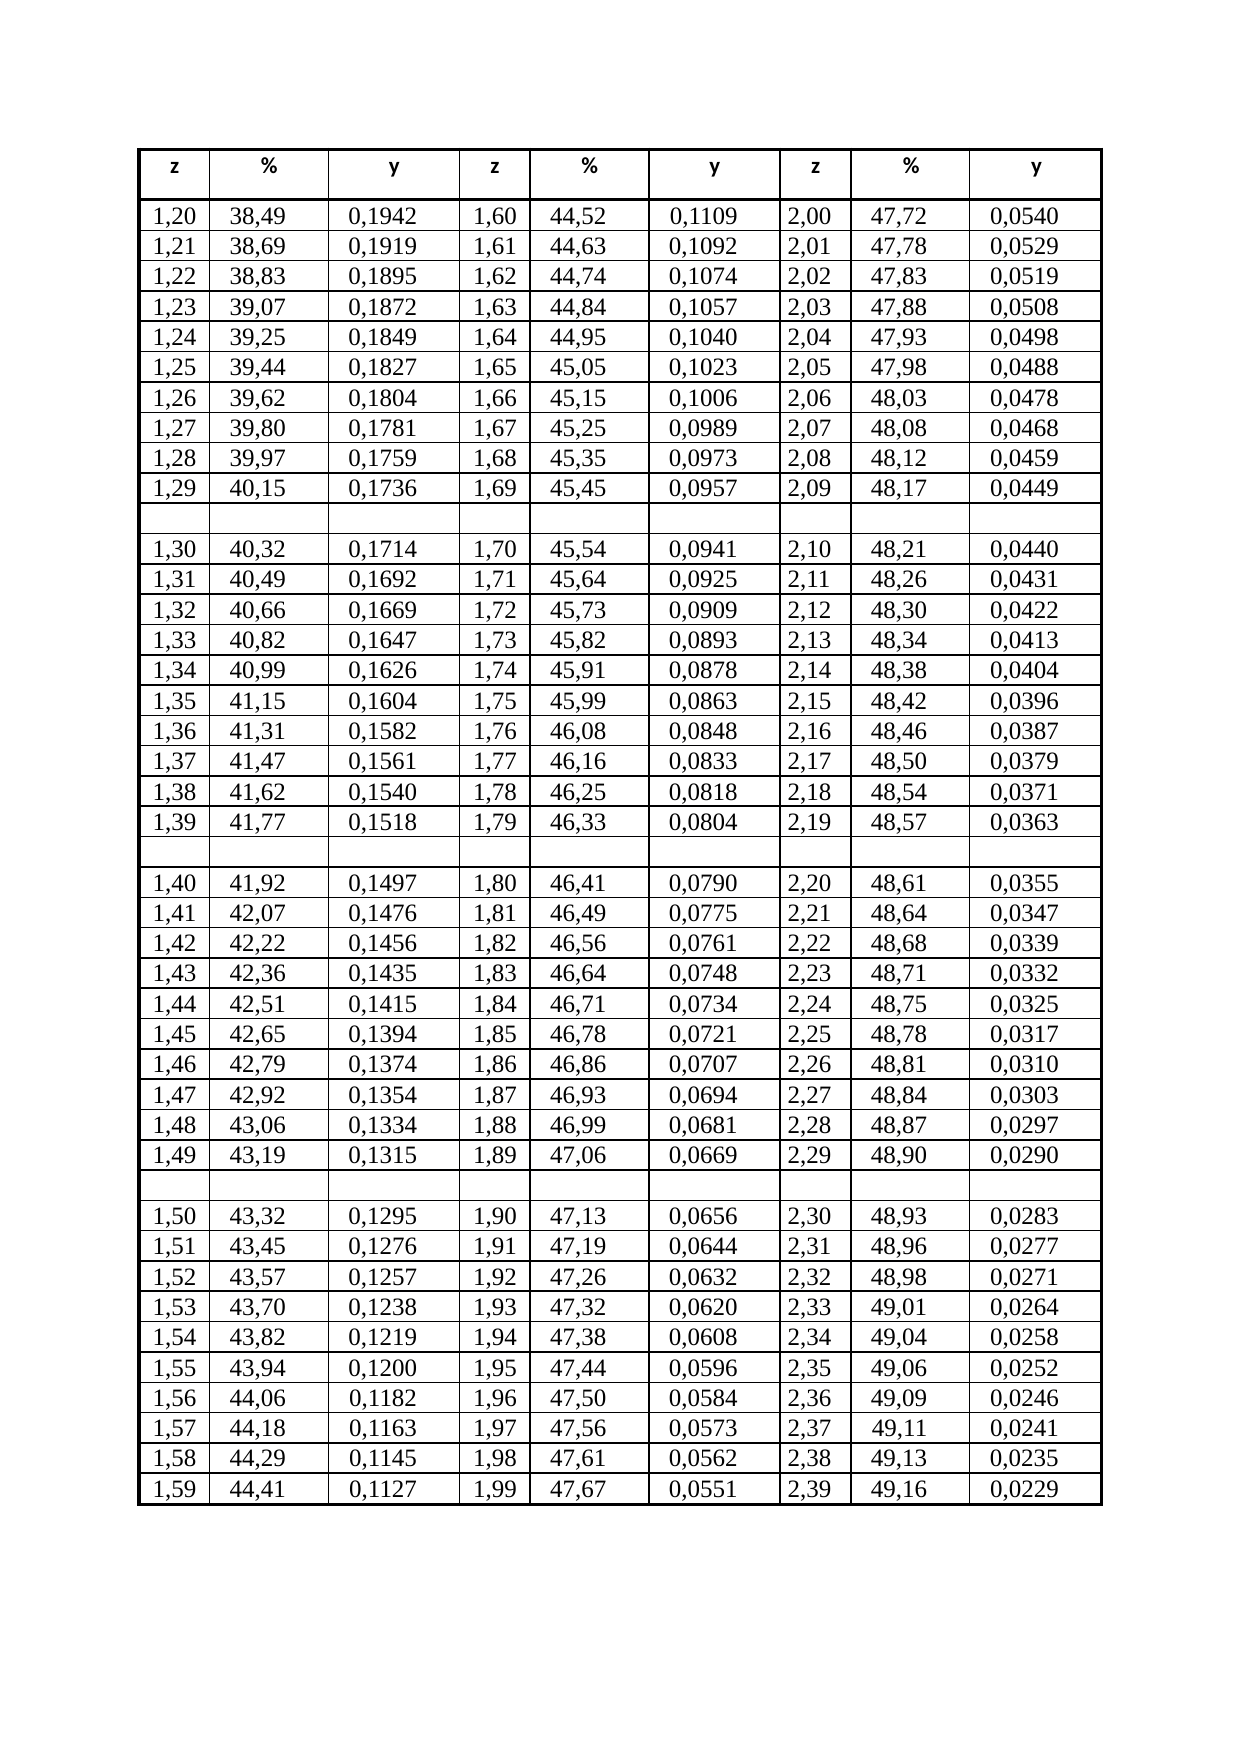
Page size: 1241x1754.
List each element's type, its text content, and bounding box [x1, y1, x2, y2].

table_cell 38,69 [210, 231, 328, 260]
table_cell 47,13 [531, 1201, 648, 1230]
table_cell 2,05 [781, 352, 850, 381]
table_cell 46,86 [531, 1050, 648, 1078]
table_cell 0,1219 [329, 1322, 459, 1351]
table_cell 1,66 [460, 383, 529, 411]
table_cell 0,1074 [650, 261, 779, 290]
table_cell 44,18 [210, 1413, 328, 1442]
table_cell 0,0681 [650, 1110, 779, 1139]
table_cell 0,0957 [650, 474, 779, 502]
table_cell 1,77 [460, 746, 529, 775]
table_cell 48,12 [852, 443, 969, 472]
table_cell 46,08 [531, 716, 648, 745]
table_cell 1,48 [141, 1110, 209, 1139]
table_cell 0,1919 [329, 231, 459, 260]
table_cell 0,1604 [329, 686, 459, 714]
table_cell 0,0656 [650, 1201, 779, 1230]
table_cell [141, 504, 209, 533]
table_cell 0,0878 [650, 656, 779, 684]
table_cell 0,0363 [970, 807, 1100, 836]
table_cell [141, 837, 209, 866]
table_cell 0,0478 [970, 383, 1100, 411]
table_cell 48,34 [852, 625, 969, 654]
table_cell 48,50 [852, 746, 969, 775]
table_cell [852, 837, 969, 866]
table_cell 2,23 [781, 959, 850, 987]
table_cell 42,65 [210, 1019, 328, 1048]
table_cell 45,64 [531, 565, 648, 593]
table_cell 2,10 [781, 534, 850, 563]
table_cell 39,07 [210, 292, 328, 320]
table_cell 46,25 [531, 777, 648, 805]
table_cell 0,0632 [650, 1262, 779, 1290]
table_cell 0,0290 [970, 1141, 1100, 1169]
table_cell 0,0229 [970, 1474, 1100, 1503]
table_cell 2,19 [781, 807, 850, 836]
table_cell 43,70 [210, 1292, 328, 1321]
table_cell 0,1109 [650, 201, 779, 229]
table_header z [141, 151, 209, 198]
table_cell 43,82 [210, 1322, 328, 1351]
table_cell 0,0734 [650, 989, 779, 1018]
table_cell 48,03 [852, 383, 969, 411]
table_cell 0,1127 [329, 1474, 459, 1503]
table_cell 40,82 [210, 625, 328, 654]
table_cell 0,0694 [650, 1080, 779, 1108]
table_cell 0,0235 [970, 1444, 1100, 1472]
table_cell 2,13 [781, 625, 850, 654]
table_cell 1,99 [460, 1474, 529, 1503]
table_cell 0,1759 [329, 443, 459, 472]
table_cell 1,44 [141, 989, 209, 1018]
table_cell 1,50 [141, 1201, 209, 1230]
table_cell 44,41 [210, 1474, 328, 1503]
table_cell 42,36 [210, 959, 328, 987]
table_cell 1,91 [460, 1231, 529, 1260]
table_cell 0,0246 [970, 1383, 1100, 1412]
table_cell 43,32 [210, 1201, 328, 1230]
table_cell 39,97 [210, 443, 328, 472]
table_cell 0,1647 [329, 625, 459, 654]
table_cell 43,19 [210, 1141, 328, 1169]
table_cell 2,36 [781, 1383, 850, 1412]
table_cell 1,81 [460, 898, 529, 927]
table_cell 46,93 [531, 1080, 648, 1108]
table_cell 46,78 [531, 1019, 648, 1048]
table_cell 46,33 [531, 807, 648, 836]
table_cell 1,79 [460, 807, 529, 836]
table_cell 48,42 [852, 686, 969, 714]
table_cell 41,62 [210, 777, 328, 805]
table_cell 48,96 [852, 1231, 969, 1260]
table_cell 0,1092 [650, 231, 779, 260]
table_cell 0,0488 [970, 352, 1100, 381]
table_cell 0,0989 [650, 413, 779, 442]
table_cell 1,63 [460, 292, 529, 320]
table_cell 44,06 [210, 1383, 328, 1412]
table_cell 2,37 [781, 1413, 850, 1442]
table_cell [329, 504, 459, 533]
table_cell 0,0562 [650, 1444, 779, 1472]
table_cell 1,75 [460, 686, 529, 714]
table_cell 2,27 [781, 1080, 850, 1108]
table_cell 49,01 [852, 1292, 969, 1321]
table_cell 0,1626 [329, 656, 459, 684]
table_cell 1,36 [141, 716, 209, 745]
table_cell [460, 504, 529, 533]
table_cell 47,26 [531, 1262, 648, 1290]
table_cell 0,1540 [329, 777, 459, 805]
table_cell 2,12 [781, 595, 850, 623]
table_cell 2,22 [781, 928, 850, 957]
table_cell 0,0529 [970, 231, 1100, 260]
table_cell 2,30 [781, 1201, 850, 1230]
table_cell 45,25 [531, 413, 648, 442]
table_cell 2,01 [781, 231, 850, 260]
table_cell 0,0379 [970, 746, 1100, 775]
table_cell 0,1374 [329, 1050, 459, 1078]
table_cell 0,1872 [329, 292, 459, 320]
table_cell 48,46 [852, 716, 969, 745]
table_cell 0,0277 [970, 1231, 1100, 1260]
table_cell 0,0748 [650, 959, 779, 987]
table_cell 39,25 [210, 322, 328, 351]
table_cell 1,92 [460, 1262, 529, 1290]
table_cell 43,06 [210, 1110, 328, 1139]
table_cell 1,25 [141, 352, 209, 381]
table_cell 47,32 [531, 1292, 648, 1321]
table_cell 44,74 [531, 261, 648, 290]
table_cell 1,76 [460, 716, 529, 745]
table_cell 44,63 [531, 231, 648, 260]
table_cell 1,56 [141, 1383, 209, 1412]
table_cell 0,1827 [329, 352, 459, 381]
table_cell 1,68 [460, 443, 529, 472]
table_cell 0,0271 [970, 1262, 1100, 1290]
table_cell [460, 837, 529, 866]
table_cell 2,20 [781, 868, 850, 896]
table_cell 44,84 [531, 292, 648, 320]
table_cell 0,0431 [970, 565, 1100, 593]
table_cell 0,0347 [970, 898, 1100, 927]
table_cell 2,16 [781, 716, 850, 745]
table_cell 47,50 [531, 1383, 648, 1412]
table_cell [210, 837, 328, 866]
table_cell 0,0863 [650, 686, 779, 714]
table_cell 0,0355 [970, 868, 1100, 896]
table_cell [329, 837, 459, 866]
table_cell 1,97 [460, 1413, 529, 1442]
table_cell [460, 1171, 529, 1199]
table_cell 0,1276 [329, 1231, 459, 1260]
table_cell 0,1315 [329, 1141, 459, 1169]
table_cell 1,35 [141, 686, 209, 714]
table_cell 1,90 [460, 1201, 529, 1230]
table_cell 0,1804 [329, 383, 459, 411]
table_cell 1,51 [141, 1231, 209, 1260]
table_cell 2,00 [781, 201, 850, 229]
table_cell 0,0310 [970, 1050, 1100, 1078]
table_cell 2,39 [781, 1474, 850, 1503]
table_cell 48,26 [852, 565, 969, 593]
table_cell 0,1182 [329, 1383, 459, 1412]
table_cell [781, 1171, 850, 1199]
table_cell 2,17 [781, 746, 850, 775]
table_cell 0,0941 [650, 534, 779, 563]
table_cell 1,71 [460, 565, 529, 593]
table_cell 46,71 [531, 989, 648, 1018]
table_cell 46,41 [531, 868, 648, 896]
table_cell [531, 504, 648, 533]
table_cell 0,0508 [970, 292, 1100, 320]
table_cell 0,0317 [970, 1019, 1100, 1048]
table_cell 0,0264 [970, 1292, 1100, 1321]
table_cell [852, 1171, 969, 1199]
table_cell 1,38 [141, 777, 209, 805]
table_cell 47,56 [531, 1413, 648, 1442]
table_cell 0,1497 [329, 868, 459, 896]
table_cell 1,42 [141, 928, 209, 957]
table_cell 2,02 [781, 261, 850, 290]
table_cell 1,52 [141, 1262, 209, 1290]
table_cell 48,08 [852, 413, 969, 442]
table_cell 1,61 [460, 231, 529, 260]
table_cell 49,06 [852, 1353, 969, 1381]
table_cell 1,54 [141, 1322, 209, 1351]
table_cell 41,47 [210, 746, 328, 775]
table_cell 2,28 [781, 1110, 850, 1139]
table_cell 48,54 [852, 777, 969, 805]
table_cell 0,0804 [650, 807, 779, 836]
table_cell 0,1781 [329, 413, 459, 442]
table_cell 47,88 [852, 292, 969, 320]
table_cell 1,85 [460, 1019, 529, 1048]
table_cell 1,47 [141, 1080, 209, 1108]
table_cell [531, 837, 648, 866]
table_cell 1,26 [141, 383, 209, 411]
table_cell 1,95 [460, 1353, 529, 1381]
table_cell 0,1736 [329, 474, 459, 502]
table_cell 47,67 [531, 1474, 648, 1503]
table_cell 44,29 [210, 1444, 328, 1472]
table_cell 0,1057 [650, 292, 779, 320]
table_cell 0,0893 [650, 625, 779, 654]
table_cell 0,0241 [970, 1413, 1100, 1442]
table_cell 0,0387 [970, 716, 1100, 745]
table_cell 46,49 [531, 898, 648, 927]
table_cell 47,44 [531, 1353, 648, 1381]
table_cell 1,67 [460, 413, 529, 442]
table_cell 49,04 [852, 1322, 969, 1351]
table_cell 0,0584 [650, 1383, 779, 1412]
table_cell 0,0404 [970, 656, 1100, 684]
table_cell 2,35 [781, 1353, 850, 1381]
table_cell 49,11 [852, 1413, 969, 1442]
table_cell 47,78 [852, 231, 969, 260]
table_cell [970, 1171, 1100, 1199]
table_cell 1,32 [141, 595, 209, 623]
table_cell 39,80 [210, 413, 328, 442]
table_cell 0,1942 [329, 201, 459, 229]
table_cell 2,03 [781, 292, 850, 320]
table_cell 45,54 [531, 534, 648, 563]
table_cell 1,59 [141, 1474, 209, 1503]
table_cell 42,92 [210, 1080, 328, 1108]
table_cell 47,72 [852, 201, 969, 229]
table_cell 49,13 [852, 1444, 969, 1472]
table_cell 0,0258 [970, 1322, 1100, 1351]
table_cell 45,99 [531, 686, 648, 714]
table_cell 0,1257 [329, 1262, 459, 1290]
table_cell 0,1456 [329, 928, 459, 957]
table_cell 1,46 [141, 1050, 209, 1078]
table_cell 47,61 [531, 1444, 648, 1472]
table_cell [210, 1171, 328, 1199]
table_cell 2,08 [781, 443, 850, 472]
table_header % [210, 151, 328, 198]
table_cell 0,0848 [650, 716, 779, 745]
table_cell 48,17 [852, 474, 969, 502]
table_cell 2,09 [781, 474, 850, 502]
table_cell 1,41 [141, 898, 209, 927]
table_cell 0,1200 [329, 1353, 459, 1381]
table_cell 1,40 [141, 868, 209, 896]
table_cell [970, 837, 1100, 866]
table_cell 0,1849 [329, 322, 459, 351]
table_cell 0,0620 [650, 1292, 779, 1321]
table_cell 0,0721 [650, 1019, 779, 1048]
table_cell 1,83 [460, 959, 529, 987]
table_cell 1,72 [460, 595, 529, 623]
table_cell 46,99 [531, 1110, 648, 1139]
table_cell [210, 504, 328, 533]
table_cell 0,0833 [650, 746, 779, 775]
table_cell 41,15 [210, 686, 328, 714]
table_cell 41,77 [210, 807, 328, 836]
table_cell 45,91 [531, 656, 648, 684]
table_cell 48,84 [852, 1080, 969, 1108]
table_cell 0,0396 [970, 686, 1100, 714]
table_cell 1,22 [141, 261, 209, 290]
table_cell 0,1295 [329, 1201, 459, 1230]
table_cell 2,31 [781, 1231, 850, 1260]
table_cell 40,32 [210, 534, 328, 563]
table_cell 42,07 [210, 898, 328, 927]
table_cell 1,64 [460, 322, 529, 351]
table_cell 0,1415 [329, 989, 459, 1018]
table_cell 48,57 [852, 807, 969, 836]
table_cell 1,45 [141, 1019, 209, 1048]
table_cell 1,70 [460, 534, 529, 563]
table_cell 48,98 [852, 1262, 969, 1290]
table_cell 40,66 [210, 595, 328, 623]
table_cell 0,0332 [970, 959, 1100, 987]
table_cell 41,92 [210, 868, 328, 896]
table_cell 0,1518 [329, 807, 459, 836]
table_cell 48,81 [852, 1050, 969, 1078]
table_cell 0,0608 [650, 1322, 779, 1351]
table_cell 47,98 [852, 352, 969, 381]
table_cell 1,94 [460, 1322, 529, 1351]
table_cell 2,07 [781, 413, 850, 442]
table_cell 0,1692 [329, 565, 459, 593]
table_cell 2,25 [781, 1019, 850, 1048]
table_cell 1,39 [141, 807, 209, 836]
table_cell 42,79 [210, 1050, 328, 1078]
table_cell 1,96 [460, 1383, 529, 1412]
table_cell 45,15 [531, 383, 648, 411]
table_cell [650, 504, 779, 533]
table_cell 1,89 [460, 1141, 529, 1169]
table_cell 1,55 [141, 1353, 209, 1381]
table_cell 44,95 [531, 322, 648, 351]
table_cell 1,98 [460, 1444, 529, 1472]
table_cell 48,78 [852, 1019, 969, 1048]
table_cell 1,43 [141, 959, 209, 987]
table_cell 1,27 [141, 413, 209, 442]
table_cell 1,60 [460, 201, 529, 229]
table_cell 43,45 [210, 1231, 328, 1260]
table_cell 0,0790 [650, 868, 779, 896]
table_cell 38,49 [210, 201, 328, 229]
table_cell 0,0325 [970, 989, 1100, 1018]
table_cell 0,0252 [970, 1353, 1100, 1381]
table_cell 1,29 [141, 474, 209, 502]
table_cell 0,1006 [650, 383, 779, 411]
table_cell 1,78 [460, 777, 529, 805]
table_cell 1,21 [141, 231, 209, 260]
table_cell 48,38 [852, 656, 969, 684]
table_cell 0,0339 [970, 928, 1100, 957]
table_cell 0,0459 [970, 443, 1100, 472]
table_cell 47,93 [852, 322, 969, 351]
table_cell 0,0596 [650, 1353, 779, 1381]
table_cell 1,34 [141, 656, 209, 684]
table_cell 0,1476 [329, 898, 459, 927]
table_header z [781, 151, 850, 198]
table_cell 1,84 [460, 989, 529, 1018]
table_cell 40,49 [210, 565, 328, 593]
table_cell 1,20 [141, 201, 209, 229]
table_cell 48,75 [852, 989, 969, 1018]
table_cell 2,21 [781, 898, 850, 927]
table_cell 0,1582 [329, 716, 459, 745]
table_cell [852, 504, 969, 533]
table_cell 48,90 [852, 1141, 969, 1169]
table_cell 42,22 [210, 928, 328, 957]
table_cell 39,62 [210, 383, 328, 411]
table_cell 38,83 [210, 261, 328, 290]
table_cell 2,29 [781, 1141, 850, 1169]
table_cell 0,1040 [650, 322, 779, 351]
table_cell 46,64 [531, 959, 648, 987]
table_cell 47,38 [531, 1322, 648, 1351]
table_cell 47,83 [852, 261, 969, 290]
table_cell 0,1895 [329, 261, 459, 290]
table_cell 1,65 [460, 352, 529, 381]
table_cell 0,0909 [650, 595, 779, 623]
table_cell 48,71 [852, 959, 969, 987]
table_header y [329, 151, 459, 198]
table_cell 0,0540 [970, 201, 1100, 229]
table_cell 1,62 [460, 261, 529, 290]
table_cell 1,80 [460, 868, 529, 896]
table_cell 1,93 [460, 1292, 529, 1321]
table_cell 1,24 [141, 322, 209, 351]
table_cell [650, 837, 779, 866]
table_cell 1,53 [141, 1292, 209, 1321]
table_cell 0,0283 [970, 1201, 1100, 1230]
table_cell 48,87 [852, 1110, 969, 1139]
table_cell 0,0297 [970, 1110, 1100, 1139]
table_cell 1,69 [460, 474, 529, 502]
table_cell 1,37 [141, 746, 209, 775]
table_cell 0,0761 [650, 928, 779, 957]
table_cell 2,38 [781, 1444, 850, 1472]
table_cell 0,0573 [650, 1413, 779, 1442]
table_cell 0,1669 [329, 595, 459, 623]
table_cell 1,74 [460, 656, 529, 684]
table_cell 46,16 [531, 746, 648, 775]
table_cell [141, 1171, 209, 1199]
table_cell 0,1334 [329, 1110, 459, 1139]
table_cell 2,04 [781, 322, 850, 351]
table_cell 43,57 [210, 1262, 328, 1290]
table_cell 0,0440 [970, 534, 1100, 563]
table_header y [650, 151, 779, 198]
table_cell 48,21 [852, 534, 969, 563]
table_cell 40,15 [210, 474, 328, 502]
table_cell 45,45 [531, 474, 648, 502]
table_cell 2,34 [781, 1322, 850, 1351]
table_cell [781, 837, 850, 866]
table_header % [531, 151, 648, 198]
table_cell 1,86 [460, 1050, 529, 1078]
table_cell 2,32 [781, 1262, 850, 1290]
table_cell 42,51 [210, 989, 328, 1018]
table_cell 45,35 [531, 443, 648, 472]
table_cell 48,64 [852, 898, 969, 927]
table_cell 2,24 [781, 989, 850, 1018]
table_cell 2,15 [781, 686, 850, 714]
table_cell 48,61 [852, 868, 969, 896]
table_cell 0,1145 [329, 1444, 459, 1472]
table_cell 0,0413 [970, 625, 1100, 654]
table_cell 0,0973 [650, 443, 779, 472]
table_cell 0,0519 [970, 261, 1100, 290]
table_cell 49,16 [852, 1474, 969, 1503]
table_cell 0,1394 [329, 1019, 459, 1048]
table_cell 0,1561 [329, 746, 459, 775]
table_cell 1,31 [141, 565, 209, 593]
table_cell 1,33 [141, 625, 209, 654]
table_cell 47,19 [531, 1231, 648, 1260]
table_header y [970, 151, 1100, 198]
table_cell 48,30 [852, 595, 969, 623]
table_cell 49,09 [852, 1383, 969, 1412]
table_cell [970, 504, 1100, 533]
table_cell 0,0644 [650, 1231, 779, 1260]
table_cell 1,82 [460, 928, 529, 957]
table_cell 0,0449 [970, 474, 1100, 502]
table_cell 0,0775 [650, 898, 779, 927]
table_cell 0,1238 [329, 1292, 459, 1321]
table_cell 0,0669 [650, 1141, 779, 1169]
table_cell 0,0498 [970, 322, 1100, 351]
table_cell 0,0468 [970, 413, 1100, 442]
table_cell 2,06 [781, 383, 850, 411]
table_cell 44,52 [531, 201, 648, 229]
table_cell 40,99 [210, 656, 328, 684]
table_cell 1,88 [460, 1110, 529, 1139]
table_cell 2,14 [781, 656, 850, 684]
table_cell 0,0551 [650, 1474, 779, 1503]
table_cell 46,56 [531, 928, 648, 957]
table_cell 1,23 [141, 292, 209, 320]
table_cell 39,44 [210, 352, 328, 381]
table_cell 1,58 [141, 1444, 209, 1472]
table_cell 41,31 [210, 716, 328, 745]
table_cell [329, 1171, 459, 1199]
table_cell [781, 504, 850, 533]
table_cell 47,06 [531, 1141, 648, 1169]
table_cell 1,87 [460, 1080, 529, 1108]
table_cell 0,0818 [650, 777, 779, 805]
table_cell [650, 1171, 779, 1199]
table_cell 45,05 [531, 352, 648, 381]
table_cell [531, 1171, 648, 1199]
table_cell 2,18 [781, 777, 850, 805]
table_cell 48,68 [852, 928, 969, 957]
table_cell 0,1435 [329, 959, 459, 987]
table_cell 0,0422 [970, 595, 1100, 623]
table_cell 2,26 [781, 1050, 850, 1078]
table_cell 1,28 [141, 443, 209, 472]
table_cell 0,0303 [970, 1080, 1100, 1108]
table_header % [852, 151, 969, 198]
table_cell 45,82 [531, 625, 648, 654]
table_cell 0,1023 [650, 352, 779, 381]
table_cell 1,73 [460, 625, 529, 654]
table_cell 2,11 [781, 565, 850, 593]
table_cell 48,93 [852, 1201, 969, 1230]
table_cell 0,1163 [329, 1413, 459, 1442]
table_cell 45,73 [531, 595, 648, 623]
table_cell 2,33 [781, 1292, 850, 1321]
table_cell 1,57 [141, 1413, 209, 1442]
table_cell 0,1354 [329, 1080, 459, 1108]
table_cell 43,94 [210, 1353, 328, 1381]
table_cell 0,0925 [650, 565, 779, 593]
table_cell 0,0371 [970, 777, 1100, 805]
table_cell 0,1714 [329, 534, 459, 563]
table_cell 1,49 [141, 1141, 209, 1169]
table_cell 0,0707 [650, 1050, 779, 1078]
table_header z [460, 151, 529, 198]
table_cell 1,30 [141, 534, 209, 563]
